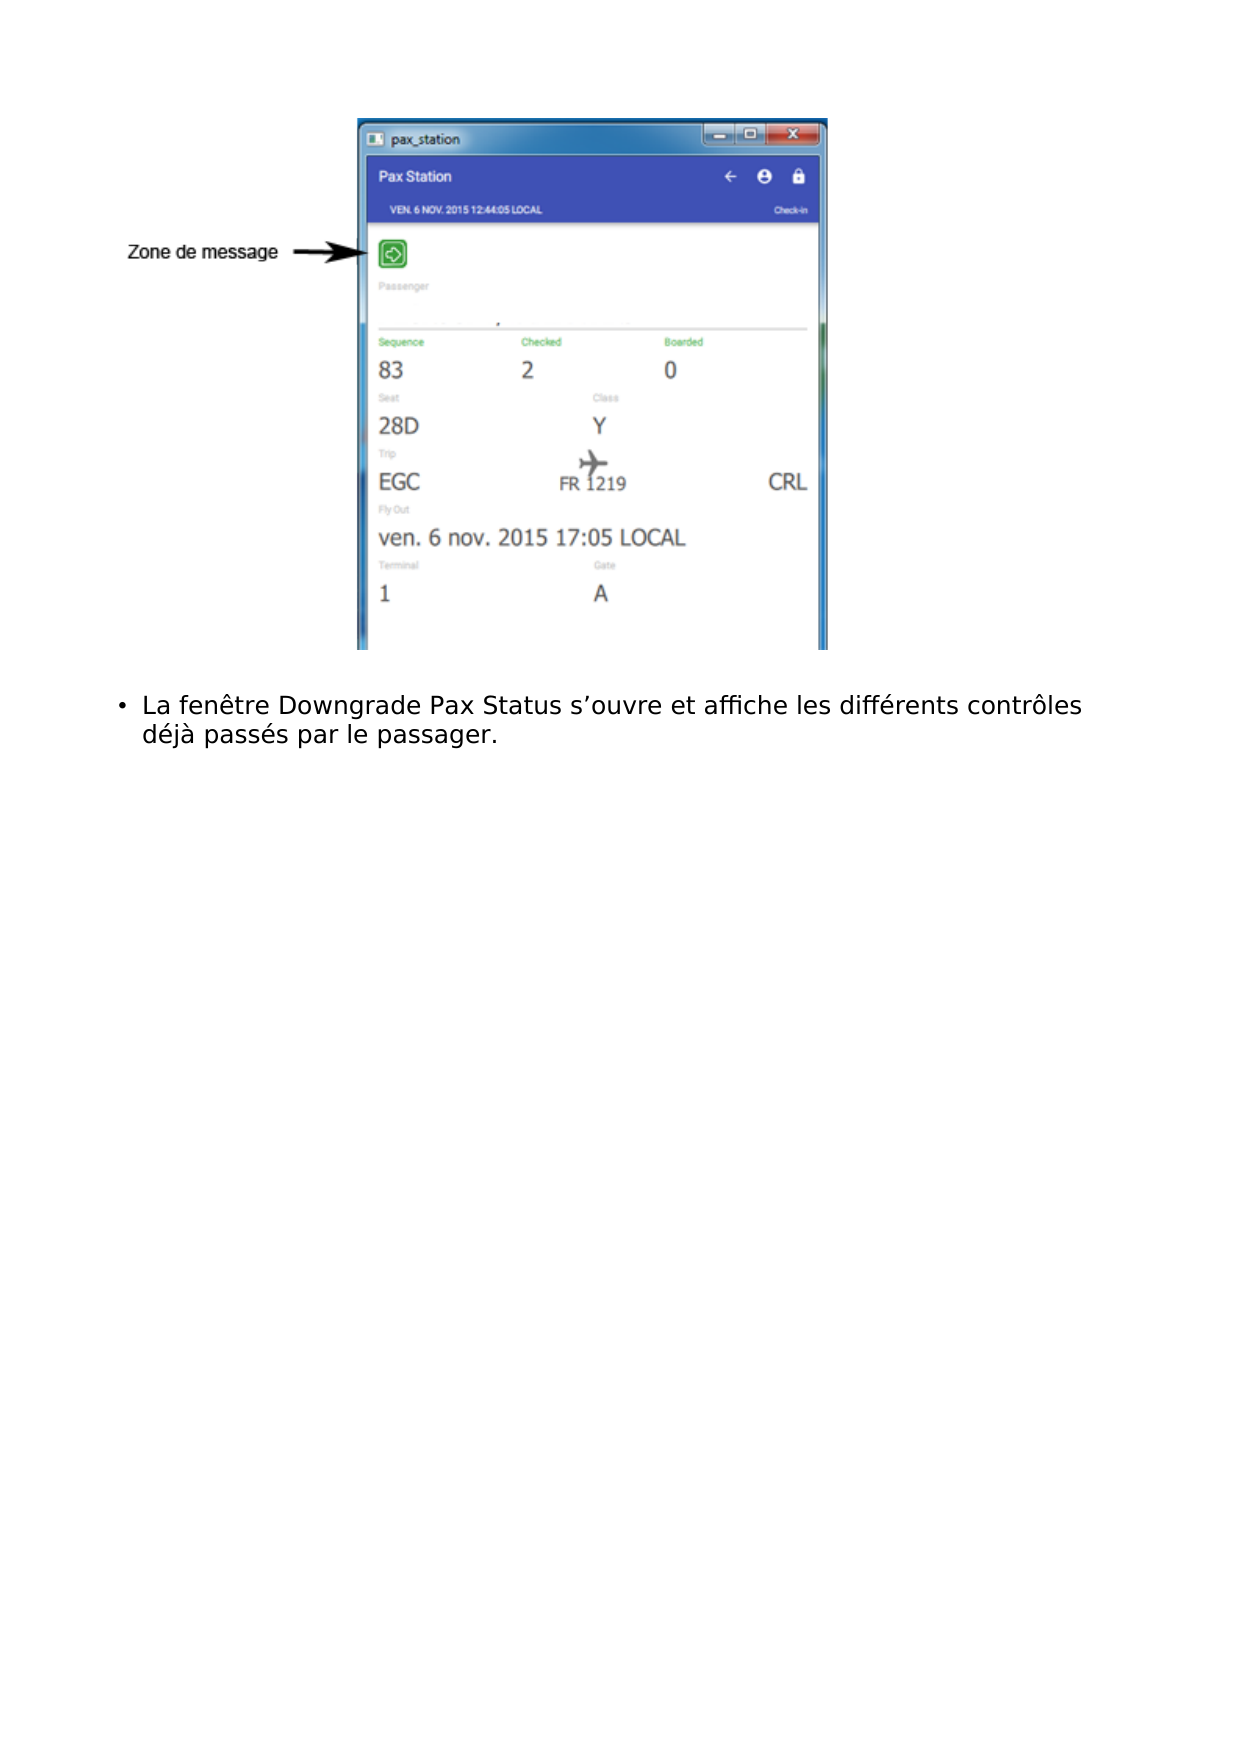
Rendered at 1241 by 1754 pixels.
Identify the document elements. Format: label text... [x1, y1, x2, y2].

list La fenêtre Downgrade Pax Status s’ouvre et affiche les différents contrôles déjà passés par le passager. [118, 691, 1122, 750]
picture [118, 118, 828, 650]
